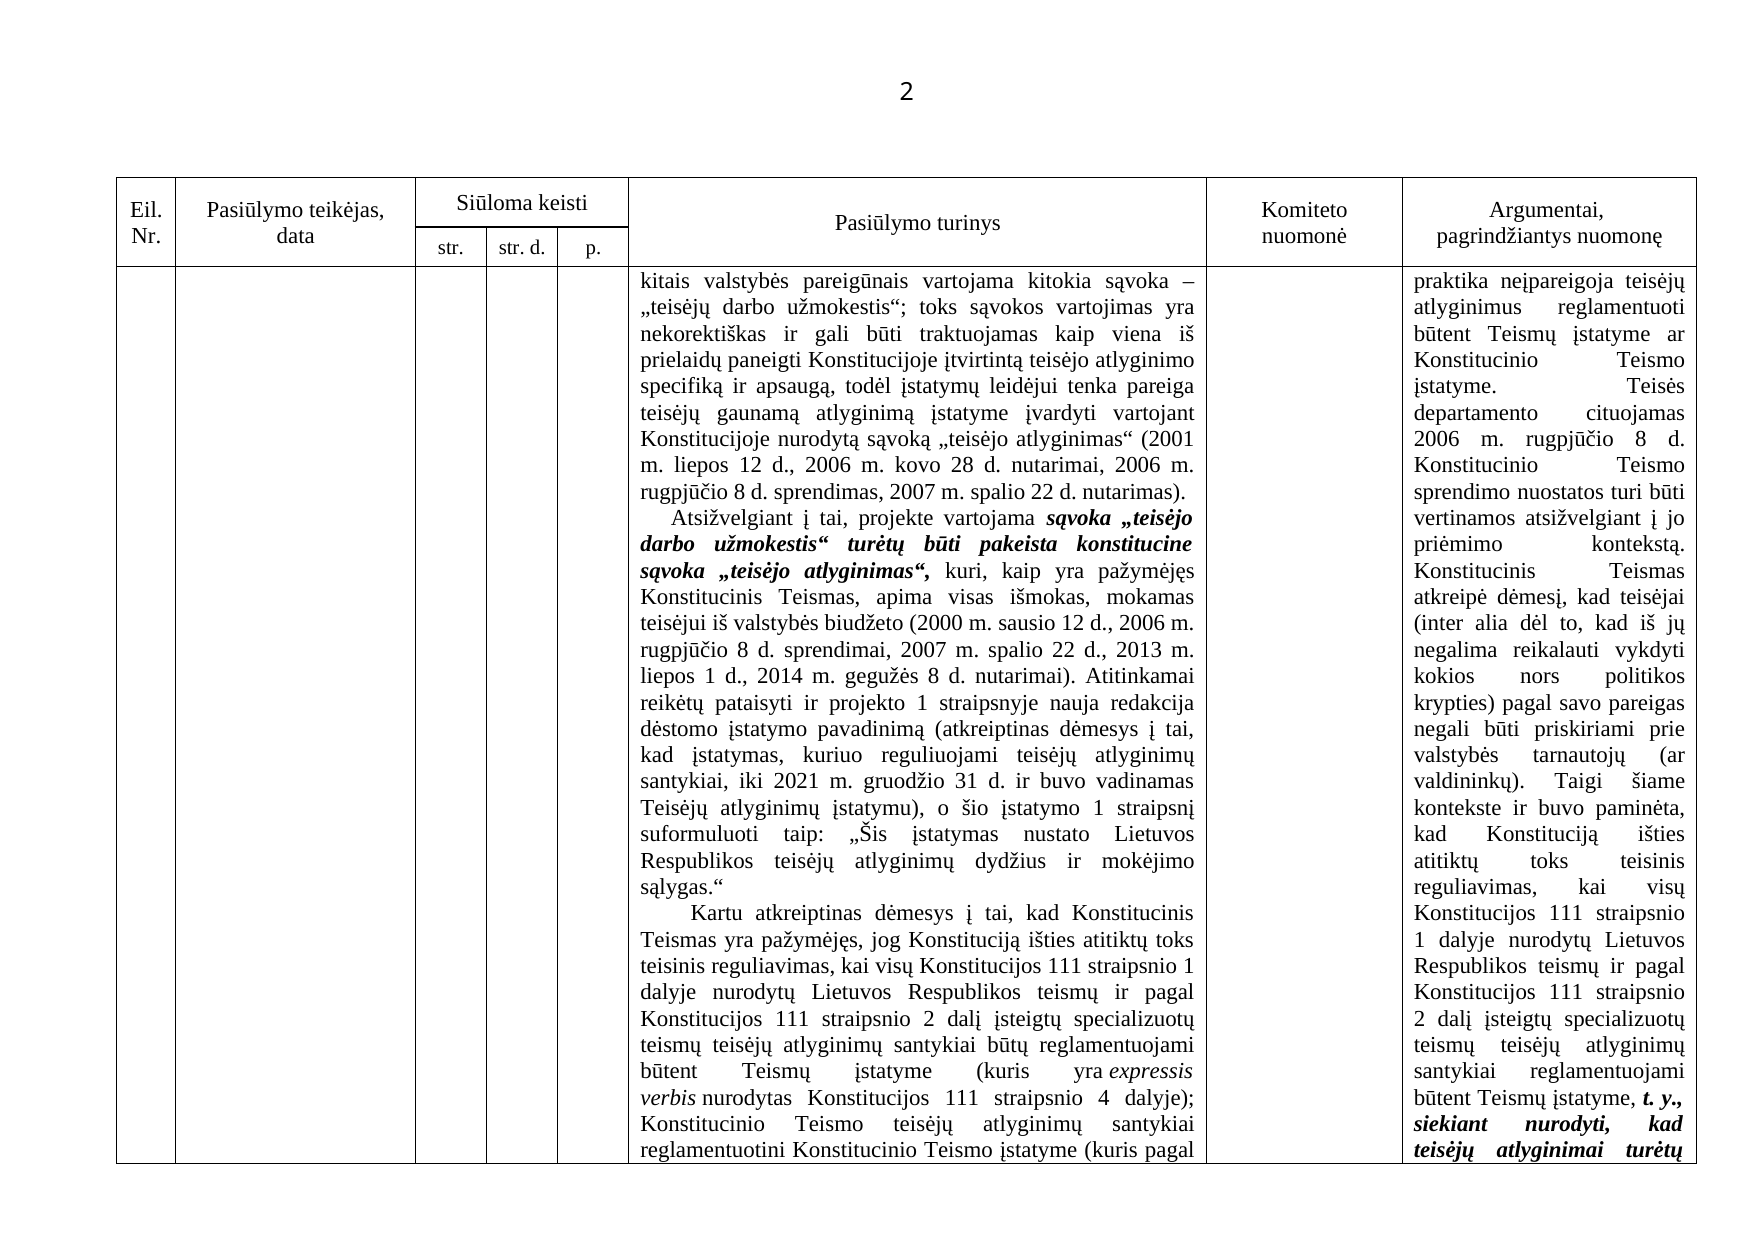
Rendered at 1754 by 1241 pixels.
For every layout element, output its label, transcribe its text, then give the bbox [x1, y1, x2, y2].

table_cell [558, 267, 628, 1163]
table_cell str. d. [487, 228, 557, 266]
table_cell [1207, 267, 1402, 1163]
table_cell praktika neįpareigoja teisėjų atlyginimus reglamentuoti būtent Teismų įstatyme ar Konstitucinio Teismo įstatyme. Teisės departamento cituojamas 2006 m. rugpjūčio 8 d. Konstitucinio Teismo sprendimo nuostatos turi būti vertinamos atsižvelgiant į jo priėmimo kontekstą. Konstitucinis Teismas atkreipė dėmesį, kad teisėjai (inter alia dėl to, kad iš jų negalima reikalauti vykdyti kokios nors politikos krypties) pagal savo pareigas negali būti priskiriami prie valstybės tarnautojų (ar valdininkų). Taigi šiame kontekste ir buvo paminėta, kad Konstituciją išties atitiktų toks teisinis reguliavimas, kai visų Konstitucijos 111 straipsnio 1 dalyje nurodytų Lietuvos Respublikos teismų ir pagal Konstitucijos 111 straipsnio 2 dalį įsteigtų specializuotų teismų teisėjų atlyginimų santykiai reglamentuojami būtent Teismų įstatyme, t. y., siekiant nurodyti, kad teisėjų atlyginimai turėtų [1403, 267, 1696, 1163]
table_cell [117, 267, 175, 1163]
table_cell str. [416, 228, 486, 266]
table_header Argumentai, pagrindžiantys nuomonę [1403, 178, 1696, 266]
table_cell p. [558, 228, 628, 266]
table_header Eil. Nr. [117, 178, 175, 266]
table_header Pasiūlymo turinys [629, 178, 1206, 266]
table_cell [416, 267, 486, 1163]
table_cell [487, 267, 557, 1163]
table_header Komiteto nuomonė [1207, 178, 1402, 266]
table_header Pasiūlymo teikėjas, data [176, 178, 415, 266]
table_header Siūloma keisti [416, 178, 628, 226]
table_cell kitais valstybės pareigūnais vartojama kitokia sąvoka – „teisėjų darbo užmokestis“; toks sąvokos vartojimas yra nekorektiškas ir gali būti traktuojamas kaip viena iš prielaidų paneigti Konstitucijoje įtvirtintą teisėjo atlyginimo specifiką ir apsaugą, todėl įstatymų leidėjui tenka pareiga teisėjų gaunamą atlyginimą įstatyme įvardyti vartojant Konstitucijoje nurodytą sąvoką „teisėjo atlyginimas“ (2001 m. liepos 12 d., 2006 m. kovo 28 d. nutarimai, 2006 m. rugpjūčio 8 d. sprendimas, 2007 m. spalio 22 d. nutarimas). Atsižvelgiant į tai, projekte vartojama sąvoka „teisėjo darbo užmokestis“ turėtų būti pakeista konstitucine sąvoka „teisėjo atlyginimas“, kuri, kaip yra pažymėjęs Konstitucinis Teismas, apima visas išmokas, mokamas teisėjui iš valstybės biudžeto (2000 m. sausio 12 d., 2006 m. rugpjūčio 8 d. sprendimai, 2007 m. spalio 22 d., 2013 m. liepos 1 d., 2014 m. gegužės 8 d. nutarimai). Atitinkamai reikėtų pataisyti ir projekto 1 straipsnyje nauja redakcija dėstomo įstatymo pavadinimą (atkreiptinas dėmesys į tai, kad įstatymas, kuriuo reguliuojami teisėjų atlyginimų santykiai, iki 2021 m. gruodžio 31 d. ir buvo vadinamas Teisėjų atlyginimų įstatymu), o šio įstatymo 1 straipsnį suformuluoti taip: „Šis įstatymas nustato Lietuvos Respublikos teisėjų atlyginimų dydžius ir mokėjimo sąlygas.“ Kartu atkreiptinas dėmesys į tai, kad Konstitucinis Teismas yra pažymėjęs, jog Konstituciją išties atitiktų toks teisinis reguliavimas, kai visų Konstitucijos 111 straipsnio 1 dalyje nurodytų Lietuvos Respublikos teismų ir pagal Konstitucijos 111 straipsnio 2 dalį įsteigtų specializuotų teismų teisėjų atlyginimų santykiai būtų reglamentuojami būtent Teismų įstatyme (kuris yra expressis verbis nurodytas Konstitucijos 111 straipsnio 4 dalyje); Konstitucinio Teismo teisėjų atlyginimų santykiai reglamentuotini Konstitucinio Teismo įstatyme (kuris pagal [629, 267, 1206, 1163]
table_cell [176, 267, 415, 1163]
